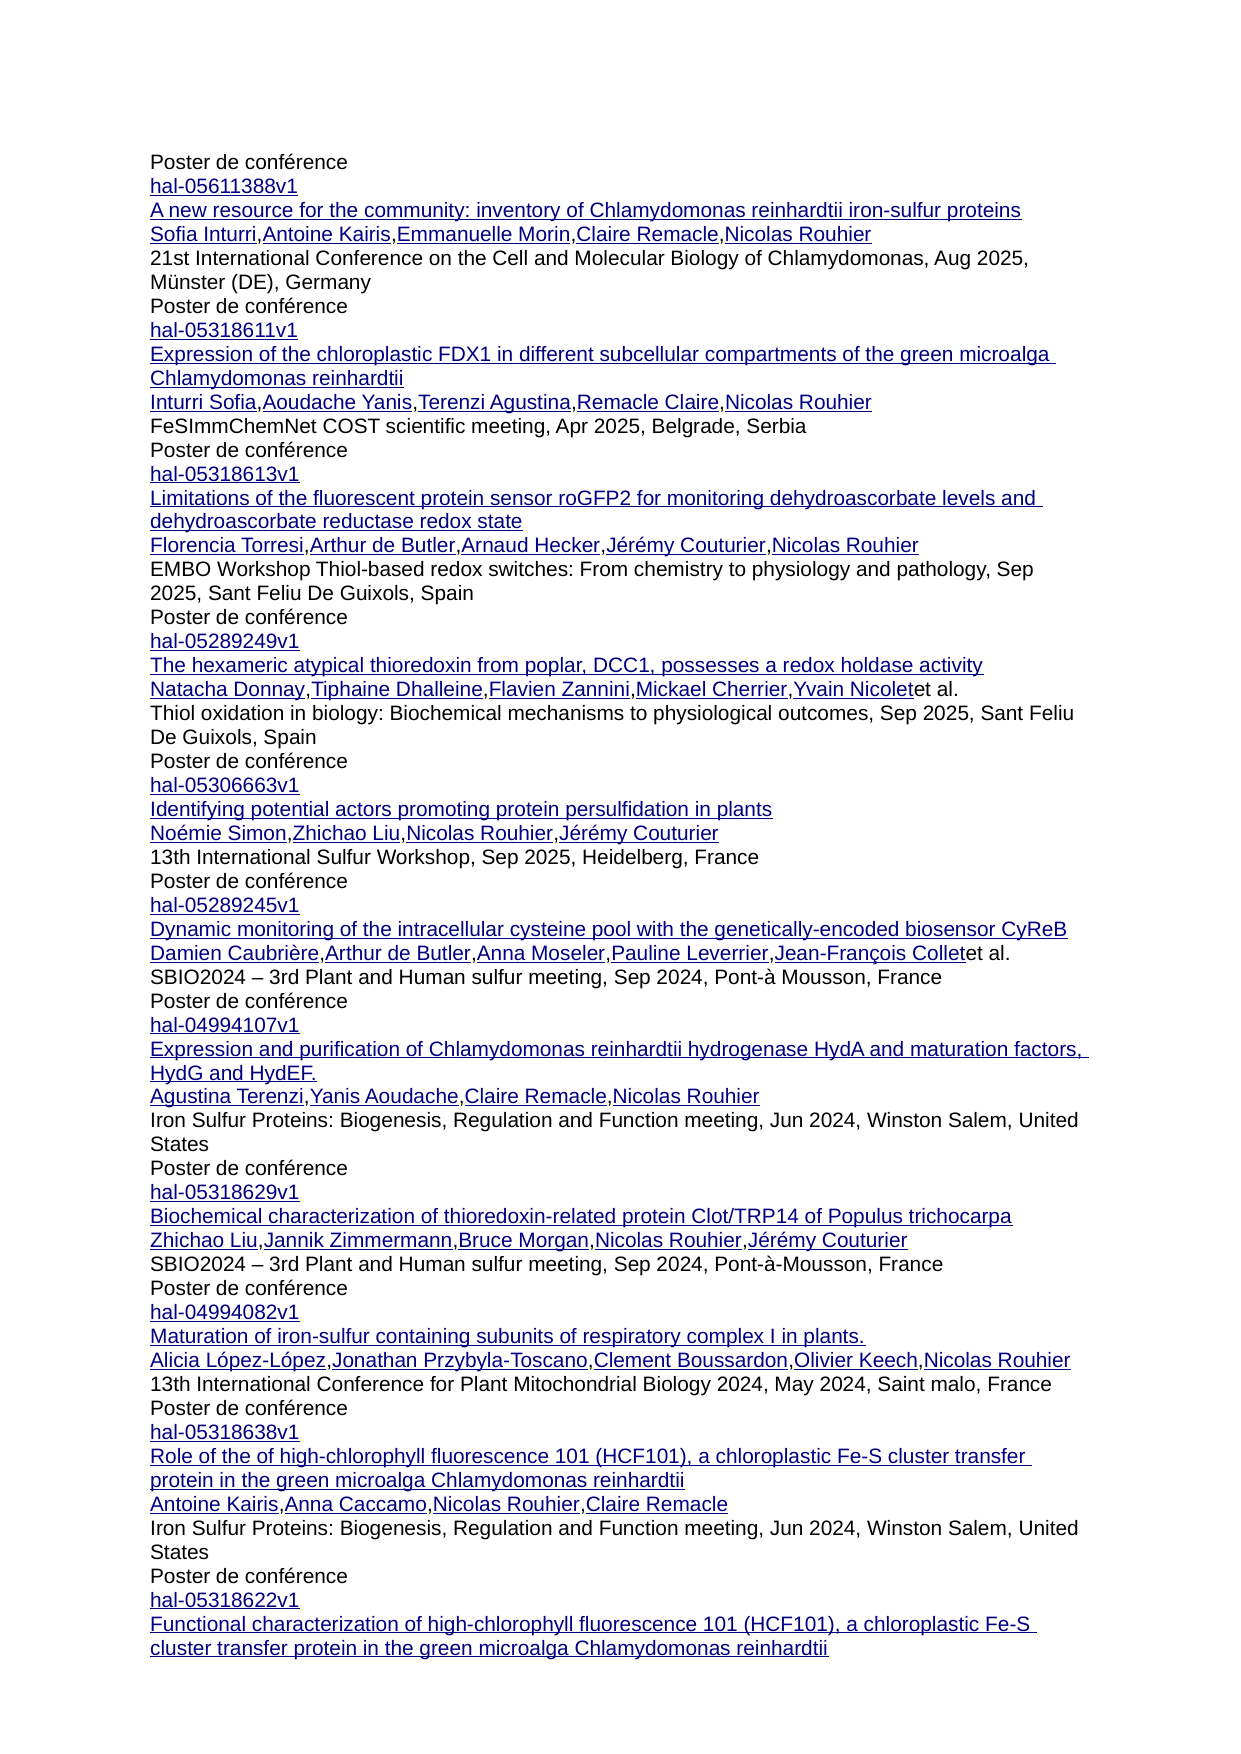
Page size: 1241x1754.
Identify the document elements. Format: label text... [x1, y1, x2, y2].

table_cell Maturation of iron-sulfur containing subunits of respiratory complex I in plants. Alicia López-López,Jonathan Przybyla-Toscano,Clement Boussardon,Olivier Keech,Nicolas Rouhier 13th International Conference for Plant Mitochondrial Biology 2024, May 2024, Saint malo, France Poster de conférence hal-05318638v1 [150, 1324, 1090, 1444]
table_cell Limitations of the fluorescent protein sensor roGFP2 for monitoring dehydroascorbate levels and dehydroascorbate reductase redox state Florencia Torresi,Arthur de Butler,Arnaud Hecker,Jérémy Couturier,Nicolas Rouhier EMBO Workshop Thiol-based redox switches: From chemistry to physiology and pathology, Sep 2025, Sant Feliu De Guixols, Spain Poster de conférence hal-05289249v1 [150, 485, 1090, 653]
table_cell The hexameric atypical thioredoxin from poplar, DCC1, possesses a redox holdase activity Natacha Donnay,Tiphaine Dhalleine,Flavien Zannini,Mickael Cherrier,Yvain Nicoletet al. Thiol oxidation in biology: Biochemical mechanisms to physiological outcomes, Sep 2025, Sant Feliu De Guixols, Spain Poster de conférence hal-05306663v1 [150, 653, 1090, 797]
table_cell Identifying potential actors promoting protein persulfidation in plants Noémie Simon,Zhichao Liu,Nicolas Rouhier,Jérémy Couturier 13th International Sulfur Workshop, Sep 2025, Heidelberg, France Poster de conférence hal-05289245v1 [150, 797, 1090, 917]
table_cell Expression of the chloroplastic FDX1 in different subcellular compartments of the green microalga Chlamydomonas reinhardtii Inturri Sofia,Aoudache Yanis,Terenzi Agustina,Remacle Claire,Nicolas Rouhier FeSImmChemNet COST scientific meeting, Apr 2025, Belgrade, Serbia Poster de conférence hal-05318613v1 [150, 342, 1090, 485]
table_cell Expression and purification of Chlamydomonas reinhardtii hydrogenase HydA and maturation factors, HydG and HydEF. Agustina Terenzi,Yanis Aoudache,Claire Remacle,Nicolas Rouhier Iron Sulfur Proteins: Biogenesis, Regulation and Function meeting, Jun 2024, Winston Salem, United States Poster de conférence hal-05318629v1 [150, 1036, 1090, 1204]
table_cell Dynamic monitoring of the intracellular cysteine pool with the genetically-encoded biosensor CyReB Damien Caubrière,Arthur de Butler,Anna Moseler,Pauline Leverrier,Jean-François Colletet al. SBIO2024 – 3rd Plant and Human sulfur meeting, Sep 2024, Pont-à Mousson, France Poster de conférence hal-04994107v1 [150, 917, 1090, 1036]
table_cell Biochemical characterization of thioredoxin-related protein Clot/TRP14 of Populus trichocarpa Zhichao Liu,Jannik Zimmermann,Bruce Morgan,Nicolas Rouhier,Jérémy Couturier SBIO2024 – 3rd Plant and Human sulfur meeting, Sep 2024, Pont-à-Mousson, France Poster de conférence hal-04994082v1 [150, 1204, 1090, 1324]
table_cell Role of the of high-chlorophyll fluorescence 101 (HCF101), a chloroplastic Fe-S cluster transfer protein in the green microalga Chlamydomonas reinhardtii Antoine Kairis,Anna Caccamo,Nicolas Rouhier,Claire Remacle Iron Sulfur Proteins: Biogenesis, Regulation and Function meeting, Jun 2024, Winston Salem, United States Poster de conférence hal-05318622v1 [150, 1444, 1090, 1611]
table_header Poster de conférence hal-05611388v1 [150, 150, 1090, 198]
table_cell Functional characterization of high-chlorophyll fluorescence 101 (HCF101), a chloroplastic Fe-S cluster transfer protein in the green microalga Chlamydomonas reinhardtii [150, 1611, 1090, 1659]
table_cell A new resource for the community: inventory of Chlamydomonas reinhardtii iron-sulfur proteins Sofia Inturri,Antoine Kairis,Emmanuelle Morin,Claire Remacle,Nicolas Rouhier 21st International Conference on the Cell and Molecular Biology of Chlamydomonas, Aug 2025, Münster (DE), Germany Poster de conférence hal-05318611v1 [150, 198, 1090, 342]
